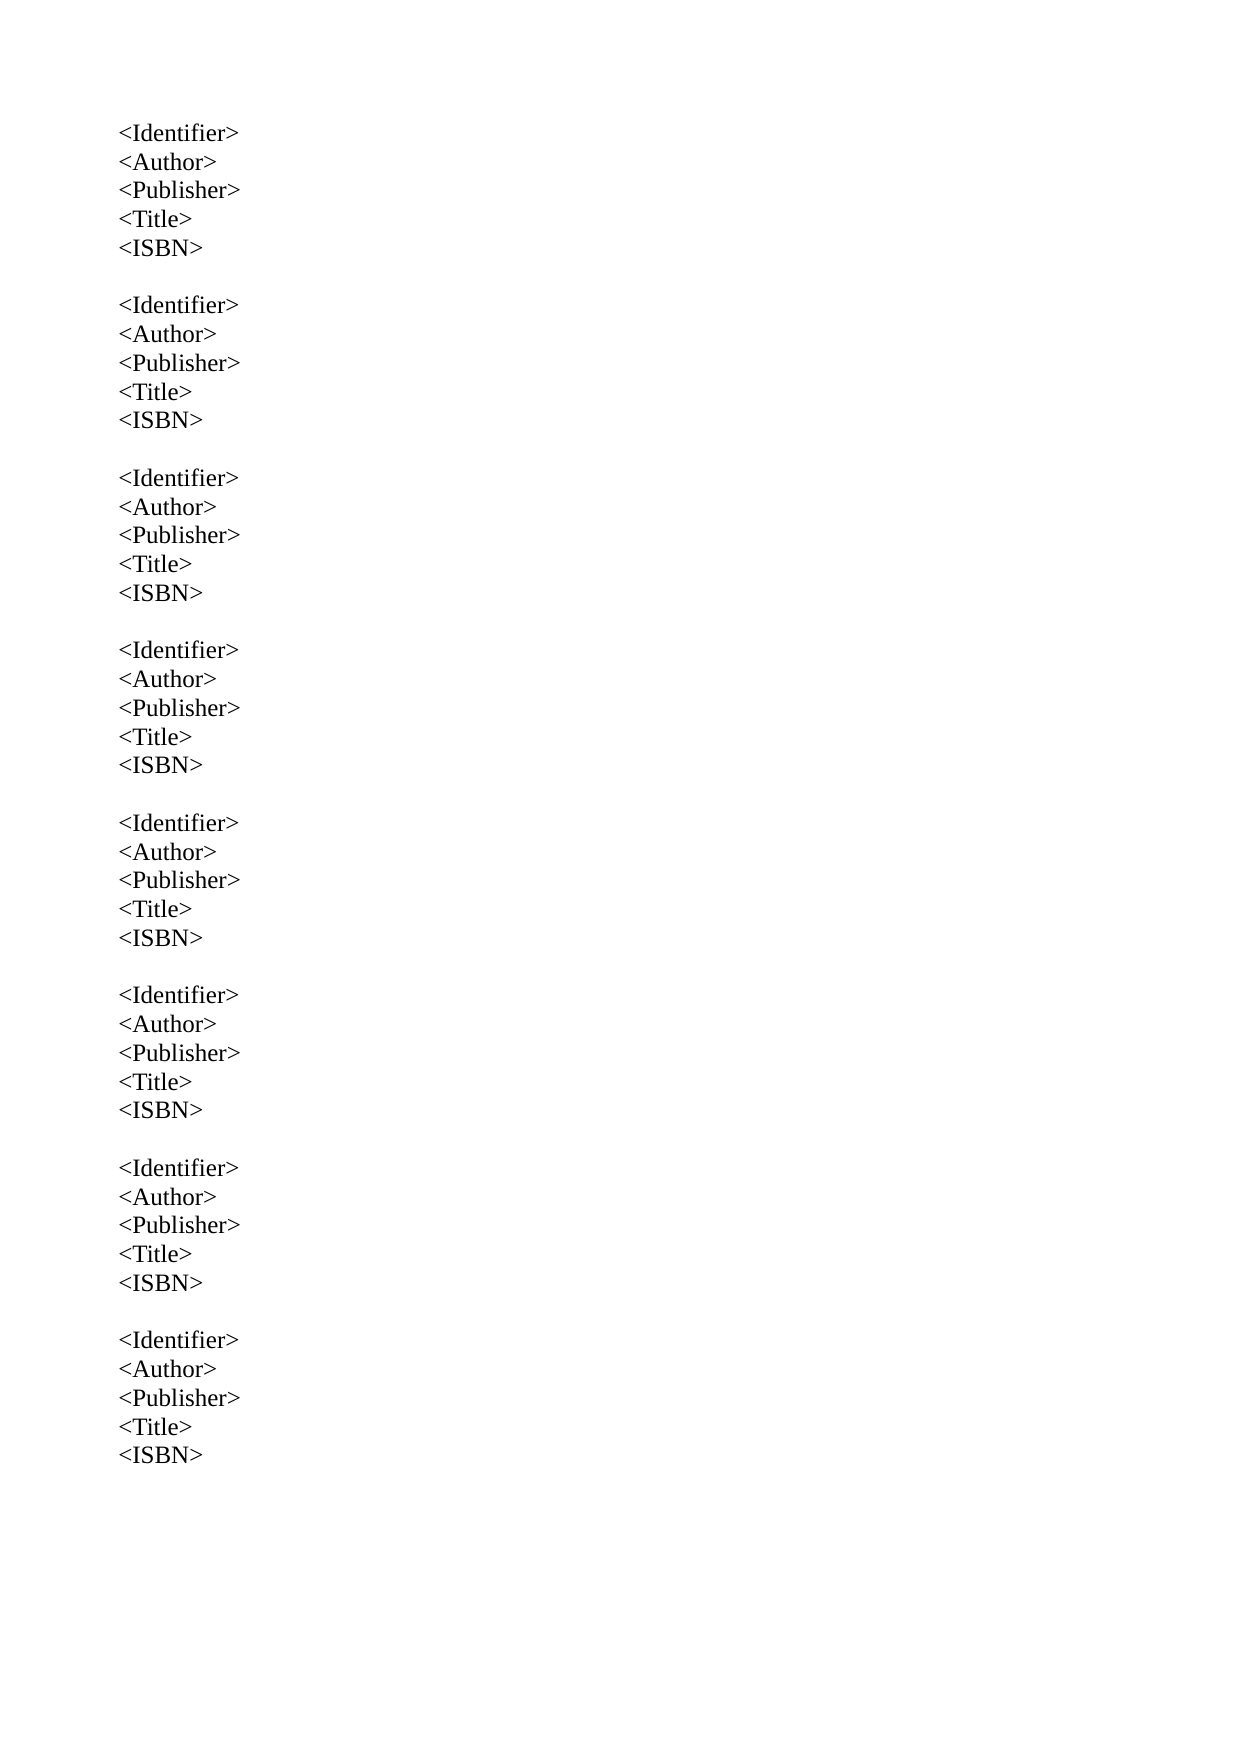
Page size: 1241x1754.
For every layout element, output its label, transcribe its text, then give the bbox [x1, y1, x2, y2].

text <Title> [118, 204, 1122, 233]
text <ISBN> [118, 578, 1122, 607]
text <Identifier> [118, 1153, 1122, 1182]
text <Identifier> [118, 118, 1122, 147]
text <Author> [118, 319, 1122, 348]
text <ISBN> [118, 233, 1122, 262]
text <Publisher> [118, 693, 1122, 722]
text <Title> [118, 1239, 1122, 1268]
text <Author> [118, 1009, 1122, 1038]
text <ISBN> [118, 751, 1122, 779]
text <Author> [118, 492, 1122, 521]
text <Identifier> [118, 463, 1122, 492]
text <Title> [118, 377, 1122, 406]
text <ISBN> [118, 923, 1122, 952]
text <Publisher> [118, 521, 1122, 549]
text <Title> [118, 1412, 1122, 1441]
text <Title> [118, 1067, 1122, 1096]
text <Author> [118, 1354, 1122, 1383]
text <Identifier> [118, 1326, 1122, 1354]
text <ISBN> [118, 1268, 1122, 1297]
text <Identifier> [118, 291, 1122, 319]
text <Author> [118, 664, 1122, 693]
text <ISBN> [118, 1441, 1122, 1469]
text <ISBN> [118, 406, 1122, 434]
text <Identifier> [118, 981, 1122, 1009]
text <Publisher> [118, 1211, 1122, 1239]
text <Identifier> [118, 808, 1122, 837]
text <Publisher> [118, 348, 1122, 377]
text <Title> [118, 722, 1122, 751]
text <Title> [118, 549, 1122, 578]
text <Publisher> [118, 866, 1122, 894]
text <Publisher> [118, 1038, 1122, 1067]
text <Author> [118, 837, 1122, 866]
text <ISBN> [118, 1096, 1122, 1124]
text <Identifier> [118, 636, 1122, 664]
text <Author> [118, 147, 1122, 176]
text <Author> [118, 1182, 1122, 1211]
text <Publisher> [118, 1383, 1122, 1412]
text <Title> [118, 894, 1122, 923]
text <Publisher> [118, 176, 1122, 204]
